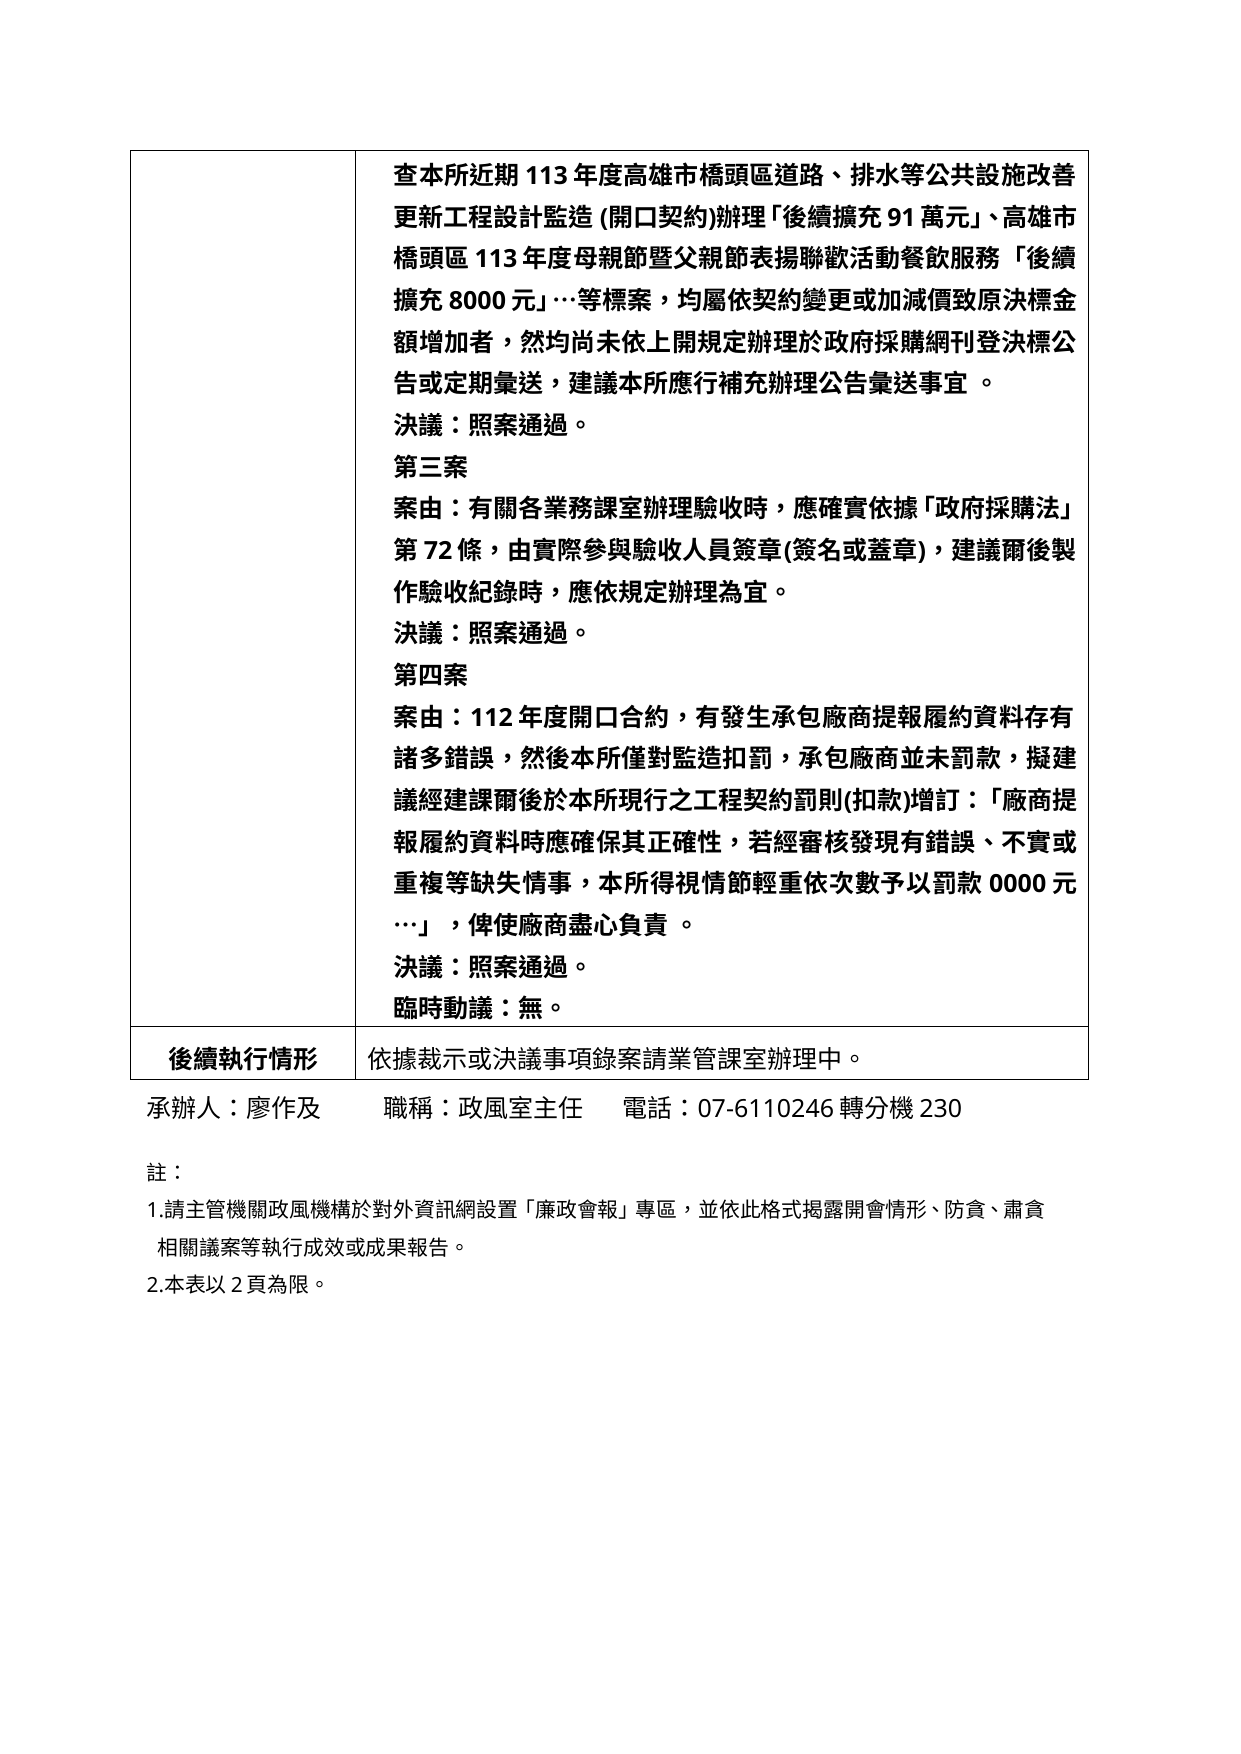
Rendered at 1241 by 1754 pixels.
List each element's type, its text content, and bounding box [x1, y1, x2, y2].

text 2.本表以2頁為限。 [146, 1262, 1072, 1300]
table_cell 查本所近期113年度高雄市橋頭區道路、排水等公共設施改善更新工程設計監造 (開口契約)辦理「後續擴充91萬元」、高雄市橋頭區113年度母親節暨父親節表揚聯歡活動餐飲服務「後續擴充8000元」…等標案，均屬依契約變更或加減價致原決標金額增加者，然均尚未依上開規定辦理於政府採購網刊登決標公告或定期彙送，建議本所應行補充辦理公告彙送事宜 。 決議：照案通過。 第三案 案由：有關各業務課室辦理驗收時，應確實依據「政府採購法」第72條，由實際參與驗收人員簽章(簽名或蓋章)，建議爾後製作驗收紀錄時，應依規定辦理為宜。 決議：照案通過。 第四案 案由：112年度開口合約，有發生承包廠商提報履約資料存有諸多錯誤，然後本所僅對監造扣罰，承包廠商並未罰款，擬建議經建課爾後於本所現行之工程契約罰則(扣款)增訂：「廠商提報履約資料時應確保其正確性，若經審核發現有錯誤、不實或重複等缺失情事，本所得視情節輕重依次數予以罰款0000元…」，俾使廠商盡心負責 。 決議：照案通過。 臨時動議：無。 [356, 151, 1088, 1026]
table_cell 後續執行情形 [131, 1027, 355, 1079]
text 相關議案等執行成效或成果報告。 [146, 1225, 1072, 1262]
text 承辦人：廖作及 職稱：政風室主任 電話：07-6110246轉分機230 [146, 1089, 1072, 1125]
table_cell 依據裁示或決議事項錄案請業管課室辦理中。 [356, 1027, 1088, 1079]
table_cell [131, 151, 355, 1026]
text 註： [146, 1150, 1072, 1187]
text 1.請主管機關政風機構於對外資訊網設置「廉政會報」專區，並依此格式揭露開會情形、防貪、肅貪 [146, 1187, 1072, 1225]
